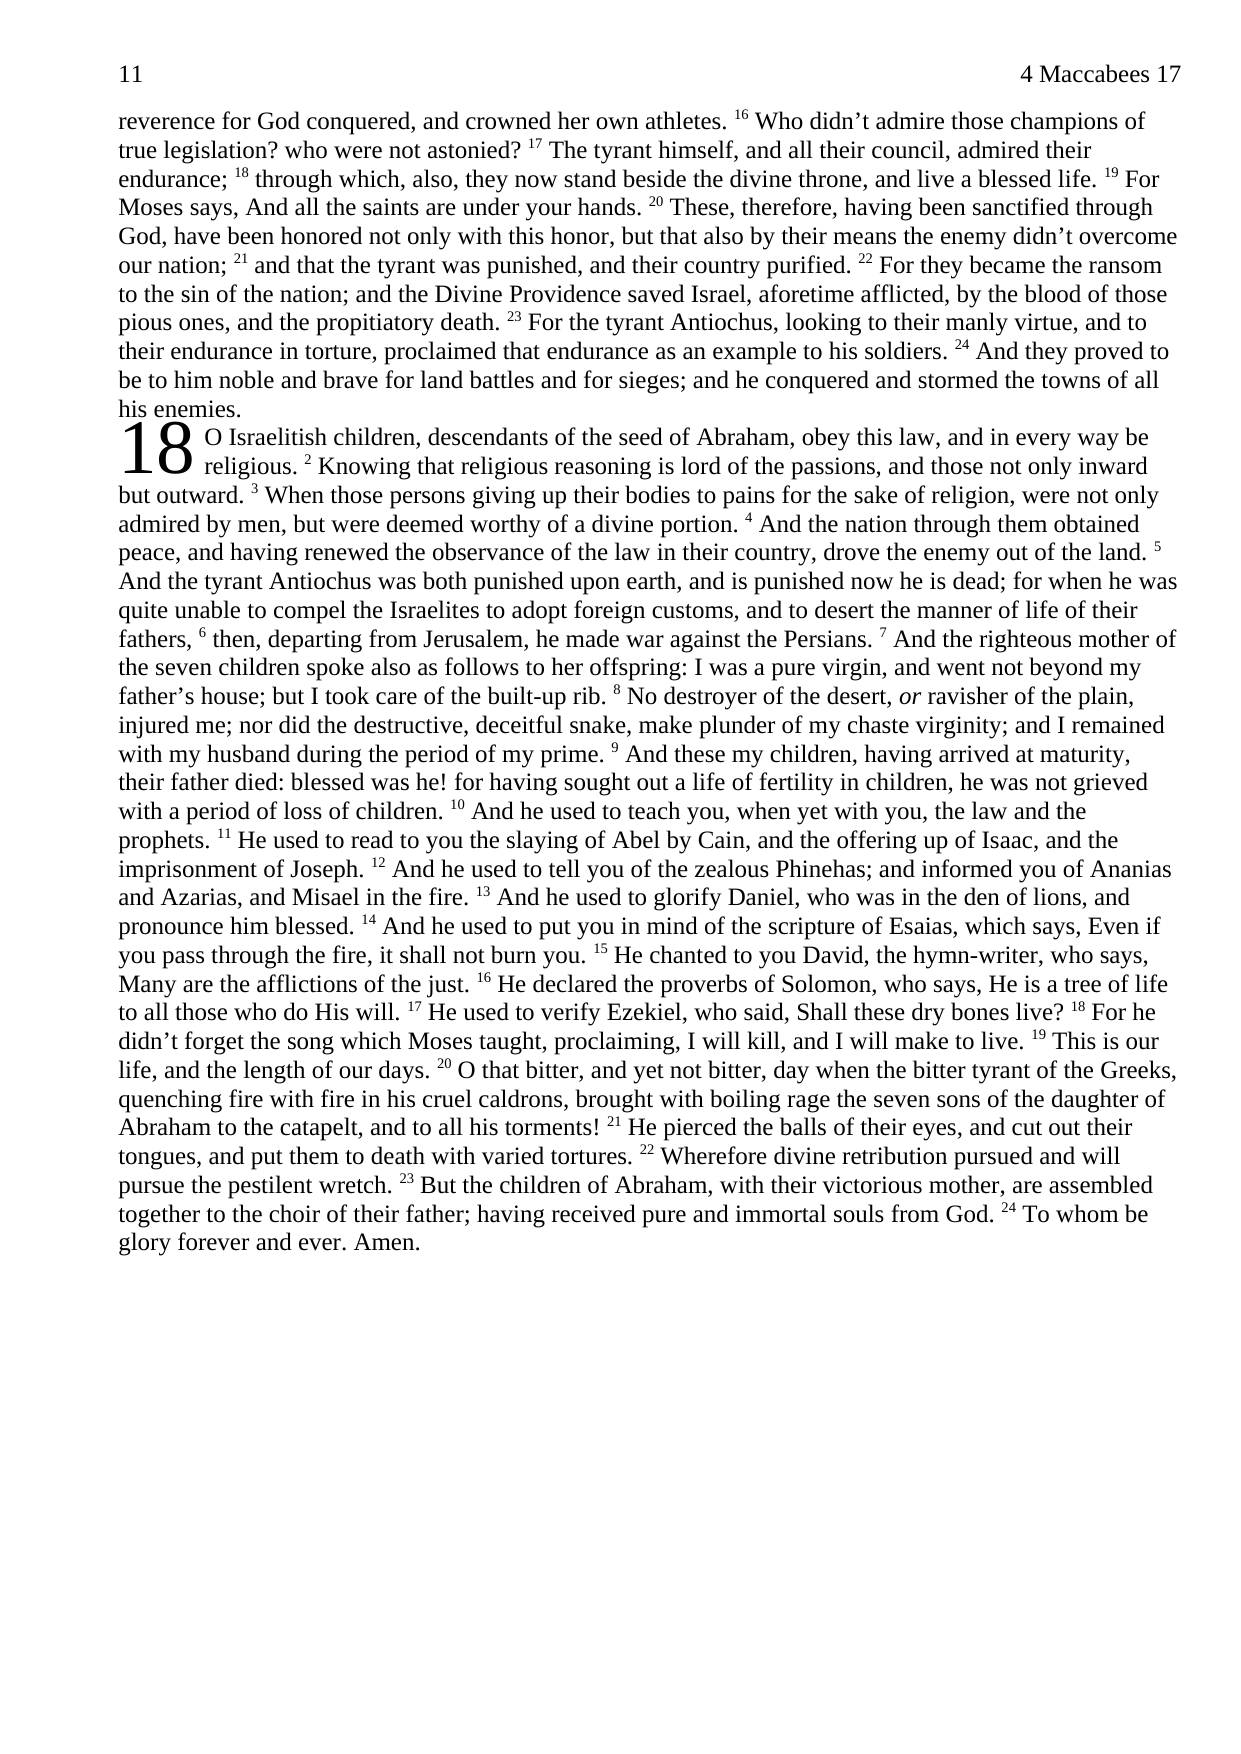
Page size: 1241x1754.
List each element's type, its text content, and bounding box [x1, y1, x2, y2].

text 17And some of the spearbearers said, that when she herself was about to be seized for the purpose of being put to death, she threw herself upon the pile, rather than they should touch her person. 2 O you mother, who together with seven children did destroy the violence of the tyrant, and render void his wicked intentions, and exhibit the nobleness of faith! 3 For you, as a house bravely built upon the pillar of your children, did bear without swaying, the shock of tortures. 4 Be of good cheer, therefore, O holy-minded mother! holding the firm substance of the hope of your steadfastness with God. 5 Not so gracious does the moon appear with the stars in heaven, as you are established honorable before God, and fixed in the firmament with your sons who you did illuminate with religion to the stars. 6 For your bearing of children was after the fashion of a child of Abraham. 7 And, were it lawful for us to paint as on a tablet the religion of your story, the spectators would not shudder at beholding the mother of seven children enduring for the sake of religion various tortures even to death. 8 And it had been a worth thing to have inscribed upon the tomb itself these words as a memorial to those of the nation, 9 Here an aged priest, and an aged woman, and seven sons, are buried through the violence of a tyrant, who wished to destroy the society of the Hebrews. 10 These also avenged their nation, looking to God, and enduring torments to death. 11 For it was truly a divine contest which was carried through by them. 12 For at that time virtue presided over the contest, approving the victory through endurance, namely, immortality, eternal life. 13 Eleazar was the first to contend: and the mother of the seven children entered the contest; and the kindred contended. 14 The tyrant was the opposite; and the world and living men were the spectators. 15 And reverence for God conquered, and crowned her own athletes. 16 Who didn’t admire those champions of true legislation? who were not astonied? 17 The tyrant himself, and all their council, admired their endurance; 18 through which, also, they now stand beside the divine throne, and live a blessed life. 19 For Moses says, And all the saints are under your hands. 20 These, therefore, having been sanctified through God, have been honored not only with this honor, but that also by their means the enemy didn’t overcome our nation; 21 and that the tyrant was punished, and their country purified. 22 For they became the ransom to the sin of the nation; and the Divine Providence saved Israel, aforetime afflicted, by the blood of those pious ones, and the propitiatory death. 23 For the tyrant Antiochus, looking to their manly virtue, and to their endurance in torture, proclaimed that endurance as an example to his soldiers. 24 And they proved to be to him noble and brave for land battles and for sieges; and he conquered and stormed the towns of all his enemies. [118, 106, 1181, 422]
text 18O Israelitish children, descendants of the seed of Abraham, obey this law, and in every way be religious. 2 Knowing that religious reasoning is lord of the passions, and those not only inward but outward. 3 When those persons giving up their bodies to pains for the sake of religion, were not only admired by men, but were deemed worthy of a divine portion. 4 And the nation through them obtained peace, and having renewed the observance of the law in their country, drove the enemy out of the land. 5 And the tyrant Antiochus was both punished upon earth, and is punished now he is dead; for when he was quite unable to compel the Israelites to adopt foreign customs, and to desert the manner of life of their fathers, 6 then, departing from Jerusalem, he made war against the Persians. 7 And the righteous mother of the seven children spoke also as follows to her offspring: I was a pure virgin, and went not beyond my father’s house; but I took care of the built-up rib. 8 No destroyer of the desert, or ravisher of the plain, injured me; nor did the destructive, deceitful snake, make plunder of my chaste virginity; and I remained with my husband during the period of my prime. 9 And these my children, having arrived at maturity, their father died: blessed was he! for having sought out a life of fertility in children, he was not grieved with a period of loss of children. 10 And he used to teach you, when yet with you, the law and the prophets. 11 He used to read to you the slaying of Abel by Cain, and the offering up of Isaac, and the imprisonment of Joseph. 12 And he used to tell you of the zealous Phinehas; and informed you of Ananias and Azarias, and Misael in the fire. 13 And he used to glorify Daniel, who was in the den of lions, and pronounce him blessed. 14 And he used to put you in mind of the scripture of Esaias, which says, Even if you pass through the fire, it shall not burn you. 15 He chanted to you David, the hymn-writer, who says, Many are the afflictions of the just. 16 He declared the proverbs of Solomon, who says, He is a tree of life to all those who do His will. 17 He used to verify Ezekiel, who said, Shall these dry bones live? 18 For he didn’t forget the song which Moses taught, proclaiming, I will kill, and I will make to live. 19 This is our life, and the length of our days. 20 O that bitter, and yet not bitter, day when the bitter tyrant of the Greeks, quenching fire with fire in his cruel caldrons, brought with boiling rage the seven sons of the daughter of Abraham to the catapelt, and to all his torments! 21 He pierced the balls of their eyes, and cut out their tongues, and put them to death with varied tortures. 22 Wherefore divine retribution pursued and will pursue the pestilent wretch. 23 But the children of Abraham, with their victorious mother, are assembled together to the choir of their father; having received pure and immortal souls from God. 24 To whom be glory forever and ever. Amen. [118, 422, 1181, 1256]
